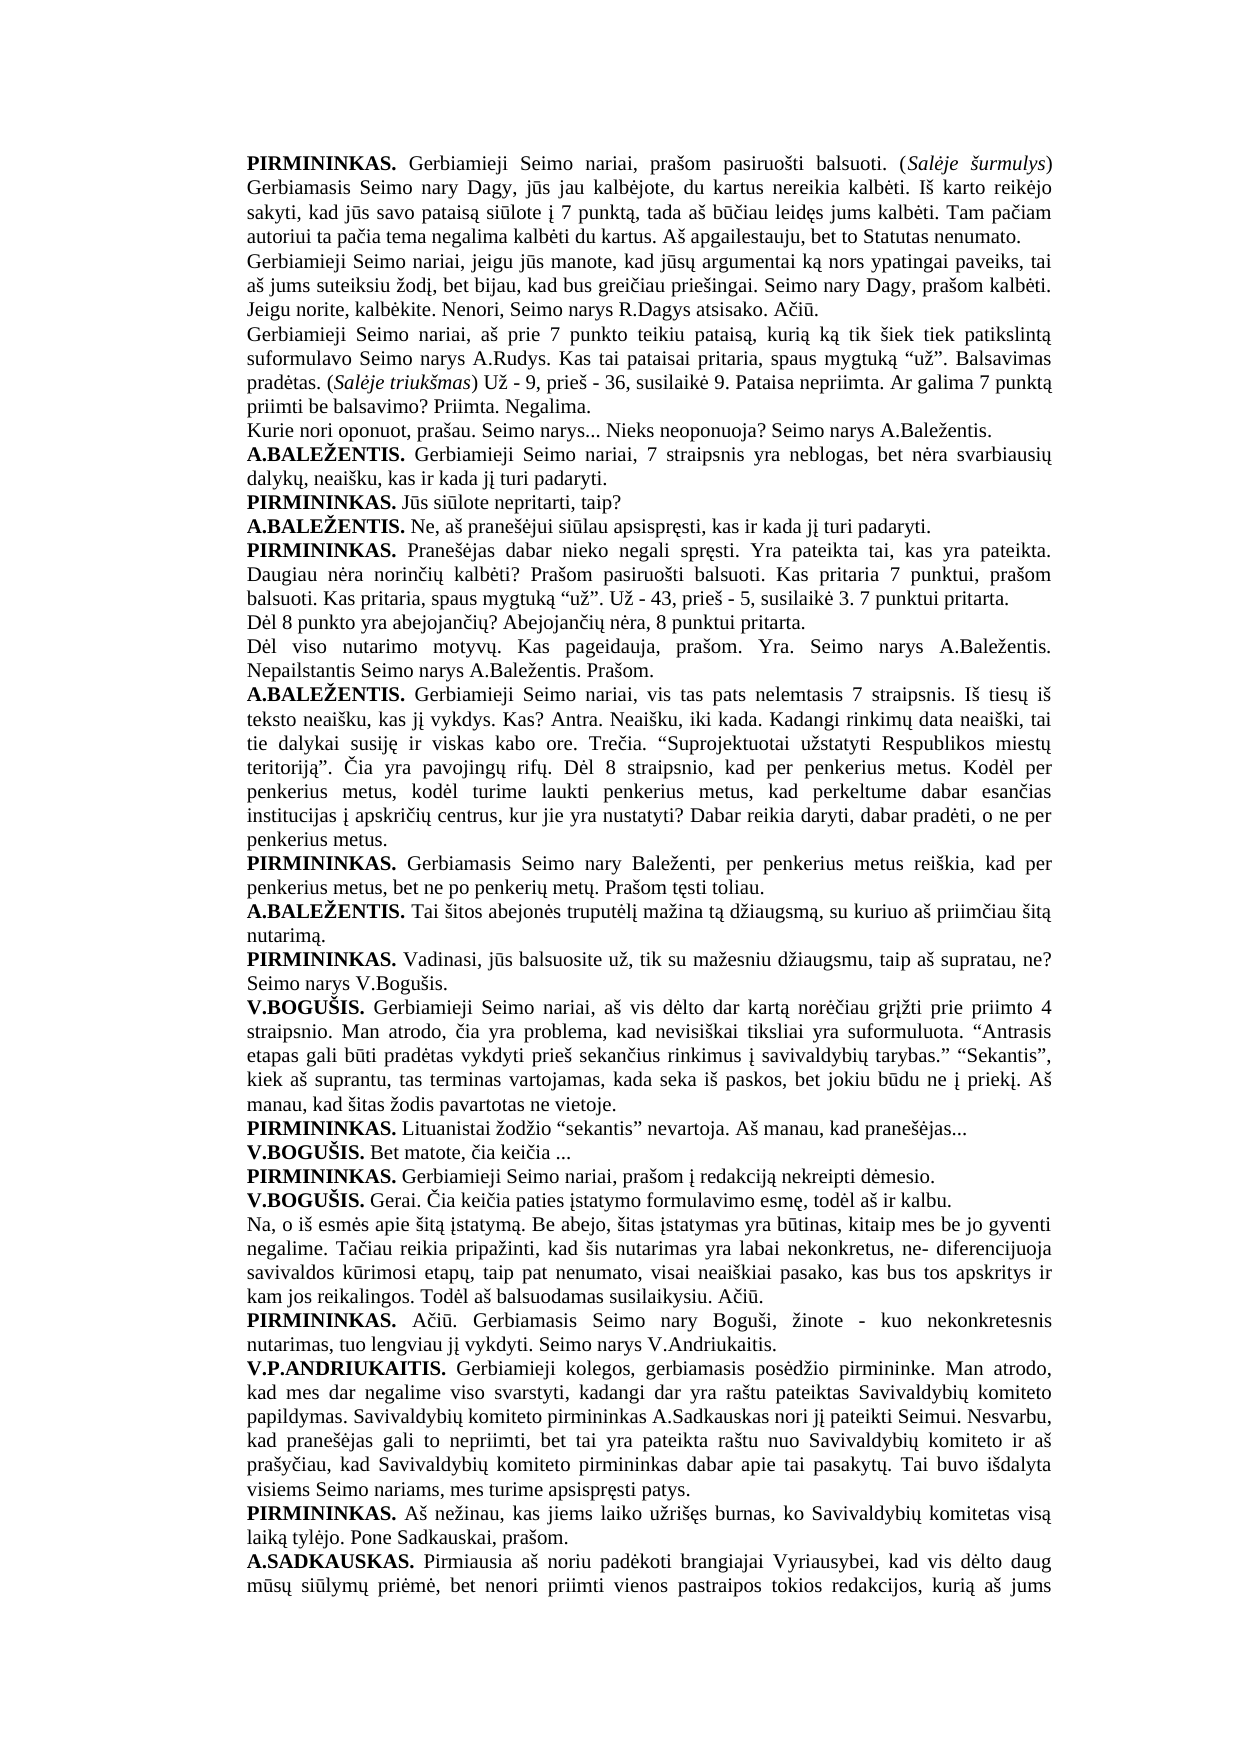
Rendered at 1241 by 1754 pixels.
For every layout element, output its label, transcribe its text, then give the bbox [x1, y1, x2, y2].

text A.BALEŽENTIS. Tai šitos abejonės truputėlį mažina tą džiaugsmą, su kuriuo aš priimčiau šitą nutarimą. [247, 899, 1053, 947]
text V.P.ANDRIUKAITIS. Gerbiamieji kolegos, gerbiamasis posėdžio pirmininke. Man atrodo, kad mes dar negalime viso svarstyti, kadangi dar yra raštu pateiktas Savivaldybių komiteto papildymas. Savivaldybių komiteto pirmininkas A.Sadkauskas nori jį pateikti Seimui. Nesvarbu, kad pranešėjas gali to nepriimti, bet tai yra pateikta raštu nuo Savivaldybių komiteto ir aš prašyčiau, kad Savivaldybių komiteto pirmininkas dabar apie tai pasakytų. Tai buvo išdalyta visiems Seimo nariams, mes turime apsispręsti patys. [247, 1356, 1053, 1501]
text PIRMININKAS. Jūs siūlote nepritarti, taip? [247, 490, 1053, 514]
text A.BALEŽENTIS. Ne, aš pranešėjui siūlau apsispręsti, kas ir kada jį turi padaryti. [247, 514, 1053, 538]
text Na, o iš esmės apie šitą įstatymą. Be abejo, šitas įstatymas yra būtinas, kitaip mes be jo gyventi negalime. Tačiau reikia pripažinti, kad šis nutarimas yra labai nekonkretus, ne- diferencijuoja savivaldos kūrimosi etapų, taip pat nenumato, visai neaiškiai pasako, kas bus tos apskritys ir kam jos reikalingos. Todėl aš balsuodamas susilaikysiu. Ačiū. [247, 1212, 1053, 1308]
text V.BOGUŠIS. Gerai. Čia keičia paties įstatymo formulavimo esmę, todėl aš ir kalbu. [247, 1188, 1053, 1212]
text A.SADKAUSKAS. Pirmiausia aš noriu padėkoti brangiajai Vyriausybei, kad vis dėlto daug mūsų siūlymų priėmė, bet nenori priimti vienos pastraipos tokios redakcijos, kurią aš jums [247, 1549, 1053, 1597]
text A.BALEŽENTIS. Gerbiamieji Seimo nariai, vis tas pats nelemtasis 7 straipsnis. Iš tiesų iš teksto neaišku, kas jį vykdys. Kas? Antra. Neaišku, iki kada. Kadangi rinkimų data neaiški, tai tie dalykai susiję ir viskas kabo ore. Trečia. “Suprojektuotai užstatyti Respublikos miestų teritoriją”. Čia yra pavojingų rifų. Dėl 8 straipsnio, kad per penkerius metus. Kodėl per penkerius metus, kodėl turime laukti penkerius metus, kad perkeltume dabar esančias institucijas į apskričių centrus, kur jie yra nustatyti? Dabar reikia daryti, dabar pradėti, o ne per penkerius metus. [247, 682, 1053, 851]
text Gerbiamieji Seimo nariai, jeigu jūs manote, kad jūsų argumentai ką nors ypatingai paveiks, tai aš jums suteiksiu žodį, bet bijau, kad bus greičiau priešingai. Seimo nary Dagy, prašom kalbėti. Jeigu norite, kalbėkite. Nenori, Seimo narys R.Dagys atsisako. Ačiū. [247, 248, 1053, 321]
text PIRMININKAS. Pranešėjas dabar nieko negali spręsti. Yra pateikta tai, kas yra pateikta. Daugiau nėra norinčių kalbėti? Prašom pasiruošti balsuoti. Kas pritaria 7 punktui, prašom balsuoti. Kas pritaria, spaus mygtuką “už”. Už - 43, prieš - 5, susilaikė 3. 7 punktui pritarta. [247, 538, 1053, 610]
text Kurie nori oponuot, prašau. Seimo narys... Nieks neoponuoja? Seimo narys A.Baležentis. [247, 418, 1053, 442]
text A.BALEŽENTIS. Gerbiamieji Seimo nariai, 7 straipsnis yra neblogas, bet nėra svarbiausių dalykų, neaišku, kas ir kada jį turi padaryti. [247, 442, 1053, 490]
text V.BOGUŠIS. Gerbiamieji Seimo nariai, aš vis dėlto dar kartą norėčiau grįžti prie priimto 4 straipsnio. Man atrodo, čia yra problema, kad nevisiškai tiksliai yra suformuluota. “Antrasis etapas gali būti pradėtas vykdyti prieš sekančius rinkimus į savivaldybių tarybas.” “Sekantis”, kiek aš suprantu, tas terminas vartojamas, kada seka iš paskos, bet jokiu būdu ne į priekį. Aš manau, kad šitas žodis pavartotas ne vietoje. [247, 995, 1053, 1116]
text PIRMININKAS. Gerbiamieji Seimo nariai, prašom pasiruošti balsuoti. (Salėje šurmulys) Gerbiamasis Seimo nary Dagy, jūs jau kalbėjote, du kartus nereikia kalbėti. Iš karto reikėjo sakyti, kad jūs savo pataisą siūlote į 7 punktą, tada aš būčiau leidęs jums kalbėti. Tam pačiam autoriui ta pačia tema negalima kalbėti du kartus. Aš apgailestauju, bet to Statutas nenumato. [247, 150, 1053, 248]
text PIRMININKAS. Aš nežinau, kas jiems laiko užrišęs burnas, ko Savivaldybių komitetas visą laiką tylėjo. Pone Sadkauskai, prašom. [247, 1501, 1053, 1549]
text V.BOGUŠIS. Bet matote, čia keičia ... [247, 1139, 1053, 1164]
text PIRMININKAS. Vadinasi, jūs balsuosite už, tik su mažesniu džiaugsmu, taip aš supratau, ne? Seimo narys V.Bogušis. [247, 947, 1053, 995]
text PIRMININKAS. Ačiū. Gerbiamasis Seimo nary Boguši, žinote - kuo nekonkretesnis nutarimas, tuo lengviau jį vykdyti. Seimo narys V.Andriukaitis. [247, 1308, 1053, 1356]
text PIRMININKAS. Gerbiamieji Seimo nariai, prašom į redakciją nekreipti dėmesio. [247, 1164, 1053, 1188]
text PIRMININKAS. Gerbiamasis Seimo nary Baleženti, per penkerius metus reiškia, kad per penkerius metus, bet ne po penkerių metų. Prašom tęsti toliau. [247, 851, 1053, 899]
text PIRMININKAS. Lituanistai žodžio “sekantis” nevartoja. Aš manau, kad pranešėjas... [247, 1116, 1053, 1139]
text Dėl 8 punkto yra abejojančių? Abejojančių nėra, 8 punktui pritarta. [247, 610, 1053, 634]
text Dėl viso nutarimo motyvų. Kas pageidauja, prašom. Yra. Seimo narys A.Baležentis. Nepailstantis Seimo narys A.Baležentis. Prašom. [247, 634, 1053, 682]
text Gerbiamieji Seimo nariai, aš prie 7 punkto teikiu pataisą, kurią ką tik šiek tiek patikslintą suformulavo Seimo narys A.Rudys. Kas tai pataisai pritaria, spaus mygtuką “už”. Balsavimas pradėtas. (Salėje triukšmas) Už - 9, prieš - 36, susilaikė 9. Pataisa nepriimta. Ar galima 7 punktą priimti be balsavimo? Priimta. Negalima. [247, 321, 1053, 418]
